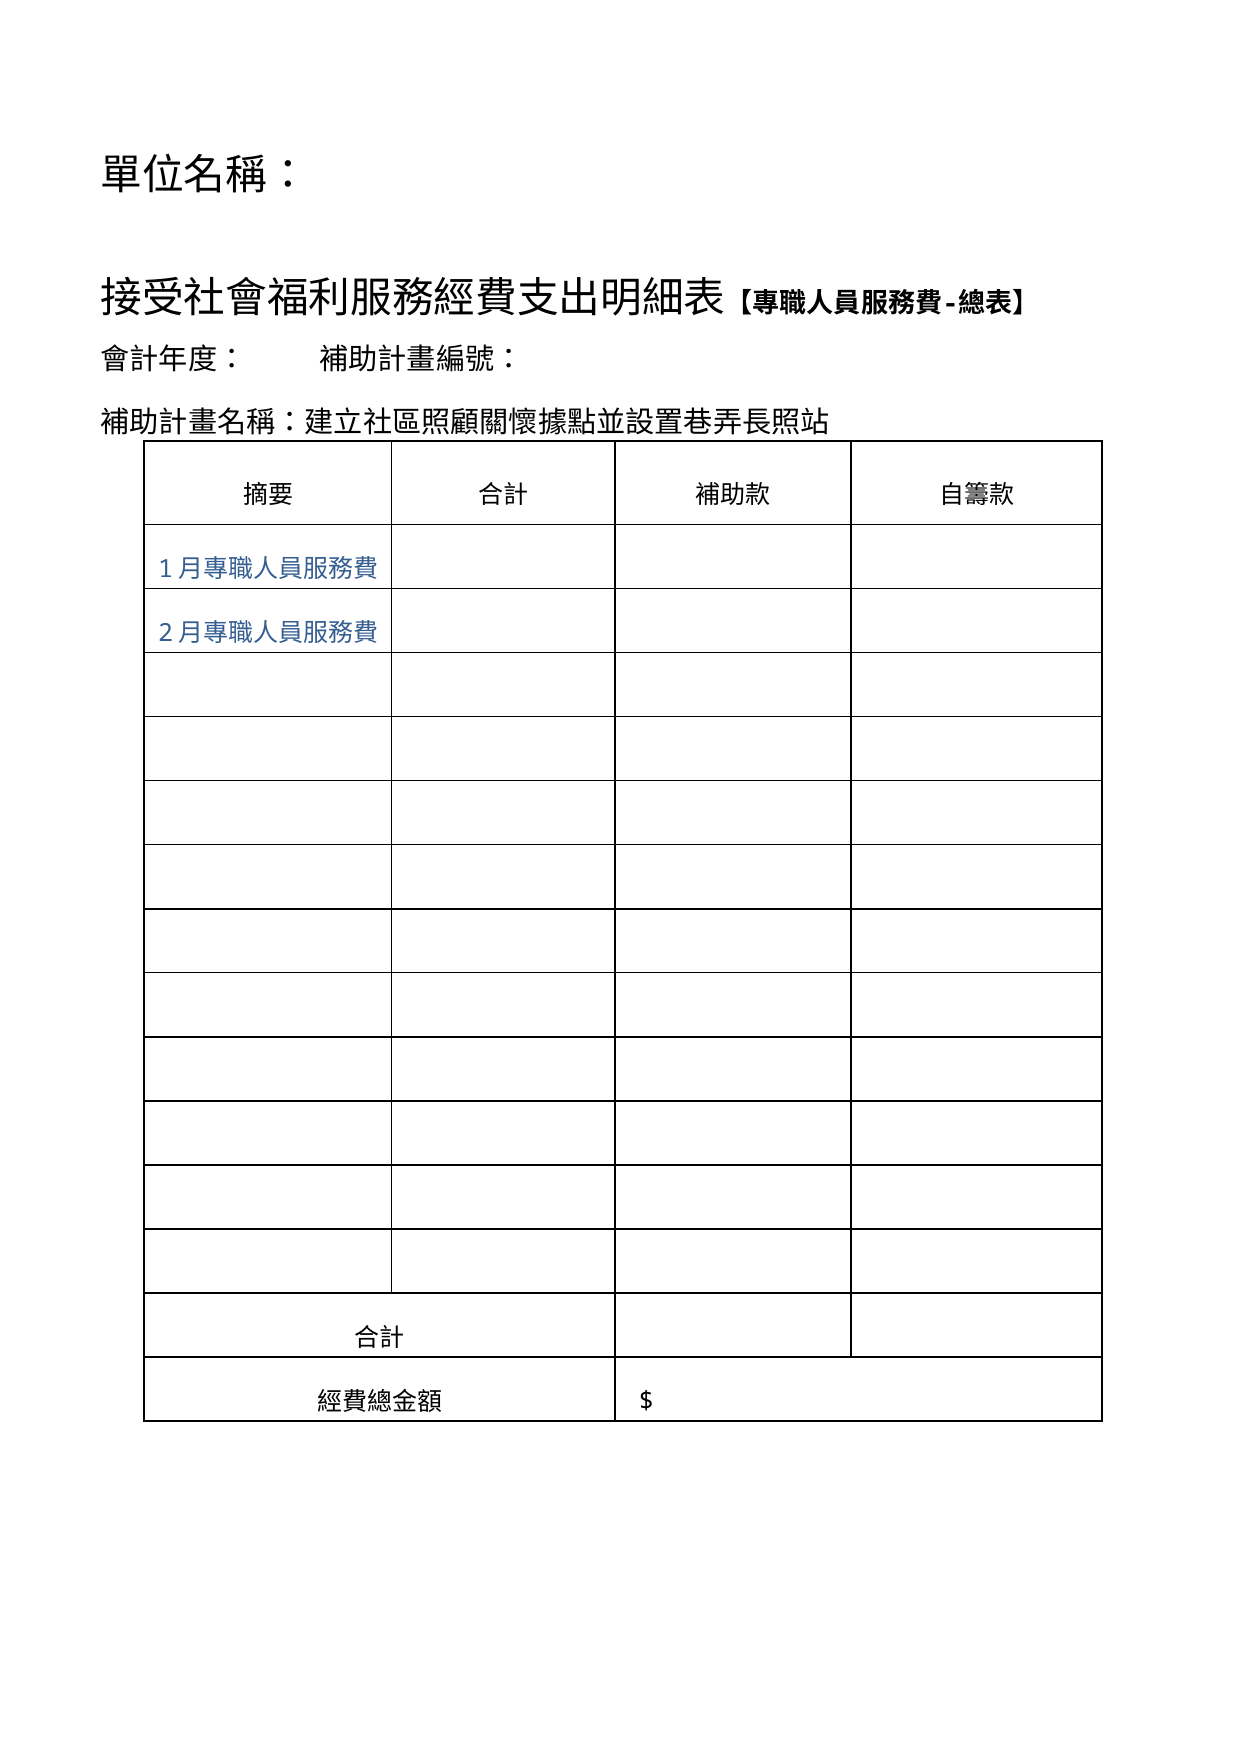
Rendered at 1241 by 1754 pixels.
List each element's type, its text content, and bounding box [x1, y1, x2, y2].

table_cell [852, 1230, 1101, 1292]
table_cell [616, 1102, 850, 1164]
table_cell 1月專職人員服務費 [145, 525, 391, 587]
table_header 摘要 [145, 442, 391, 523]
text 會計年度： 補助計畫編號： [100, 315, 1146, 378]
table_cell [852, 781, 1101, 844]
table_cell [392, 589, 614, 652]
table_cell [852, 653, 1101, 716]
text 補助計畫名稱：建立社區照顧關懷據點並設置巷弄長照站 [100, 378, 1146, 440]
table_cell [616, 1166, 850, 1228]
table_cell [392, 717, 614, 780]
text 單位名稱： [100, 130, 1146, 192]
table_cell [392, 910, 614, 972]
table_cell [145, 1166, 391, 1228]
table_cell [145, 973, 391, 1036]
table_cell [616, 1294, 850, 1356]
table_cell [852, 973, 1101, 1036]
table_cell [852, 1294, 1101, 1356]
table_cell [616, 717, 850, 780]
table_cell [145, 781, 391, 844]
table_cell $ [616, 1358, 1101, 1420]
text 接受社會福利服務經費支出明細表【專職人員服務費-總表】 [100, 253, 1062, 315]
table_cell [852, 525, 1101, 587]
table_cell [852, 589, 1101, 652]
table_cell [616, 653, 850, 716]
table_cell [616, 973, 850, 1036]
table_cell [145, 1230, 391, 1292]
table_cell [392, 525, 614, 587]
table_cell [616, 525, 850, 587]
table_cell [145, 1102, 391, 1164]
table_cell [145, 653, 391, 716]
table_cell [616, 910, 850, 972]
table_cell [852, 1166, 1101, 1228]
table_header 自籌款 [852, 442, 1101, 523]
table_cell 合計 [145, 1294, 614, 1356]
table_header 合計 [392, 442, 614, 523]
table_cell [616, 1038, 850, 1100]
table_cell [852, 717, 1101, 780]
table_cell [145, 845, 391, 908]
table_cell [392, 845, 614, 908]
table_cell [392, 1038, 614, 1100]
table_cell [852, 910, 1101, 972]
table_cell [616, 589, 850, 652]
table_cell [392, 1230, 614, 1292]
table_cell [145, 717, 391, 780]
table_cell [145, 1038, 391, 1100]
table_cell [852, 845, 1101, 908]
table_cell 2月專職人員服務費 [145, 589, 391, 652]
table_cell [852, 1102, 1101, 1164]
table_cell [392, 653, 614, 716]
table_cell [616, 781, 850, 844]
table_cell [616, 1230, 850, 1292]
table_cell 經費總金額 [145, 1358, 614, 1420]
table_cell [852, 1038, 1101, 1100]
table_cell [392, 781, 614, 844]
table_cell [392, 1102, 614, 1164]
table_cell [392, 973, 614, 1036]
table_cell [392, 1166, 614, 1228]
table_header 補助款 [616, 442, 850, 523]
table_cell [616, 845, 850, 908]
table_cell [145, 910, 391, 972]
